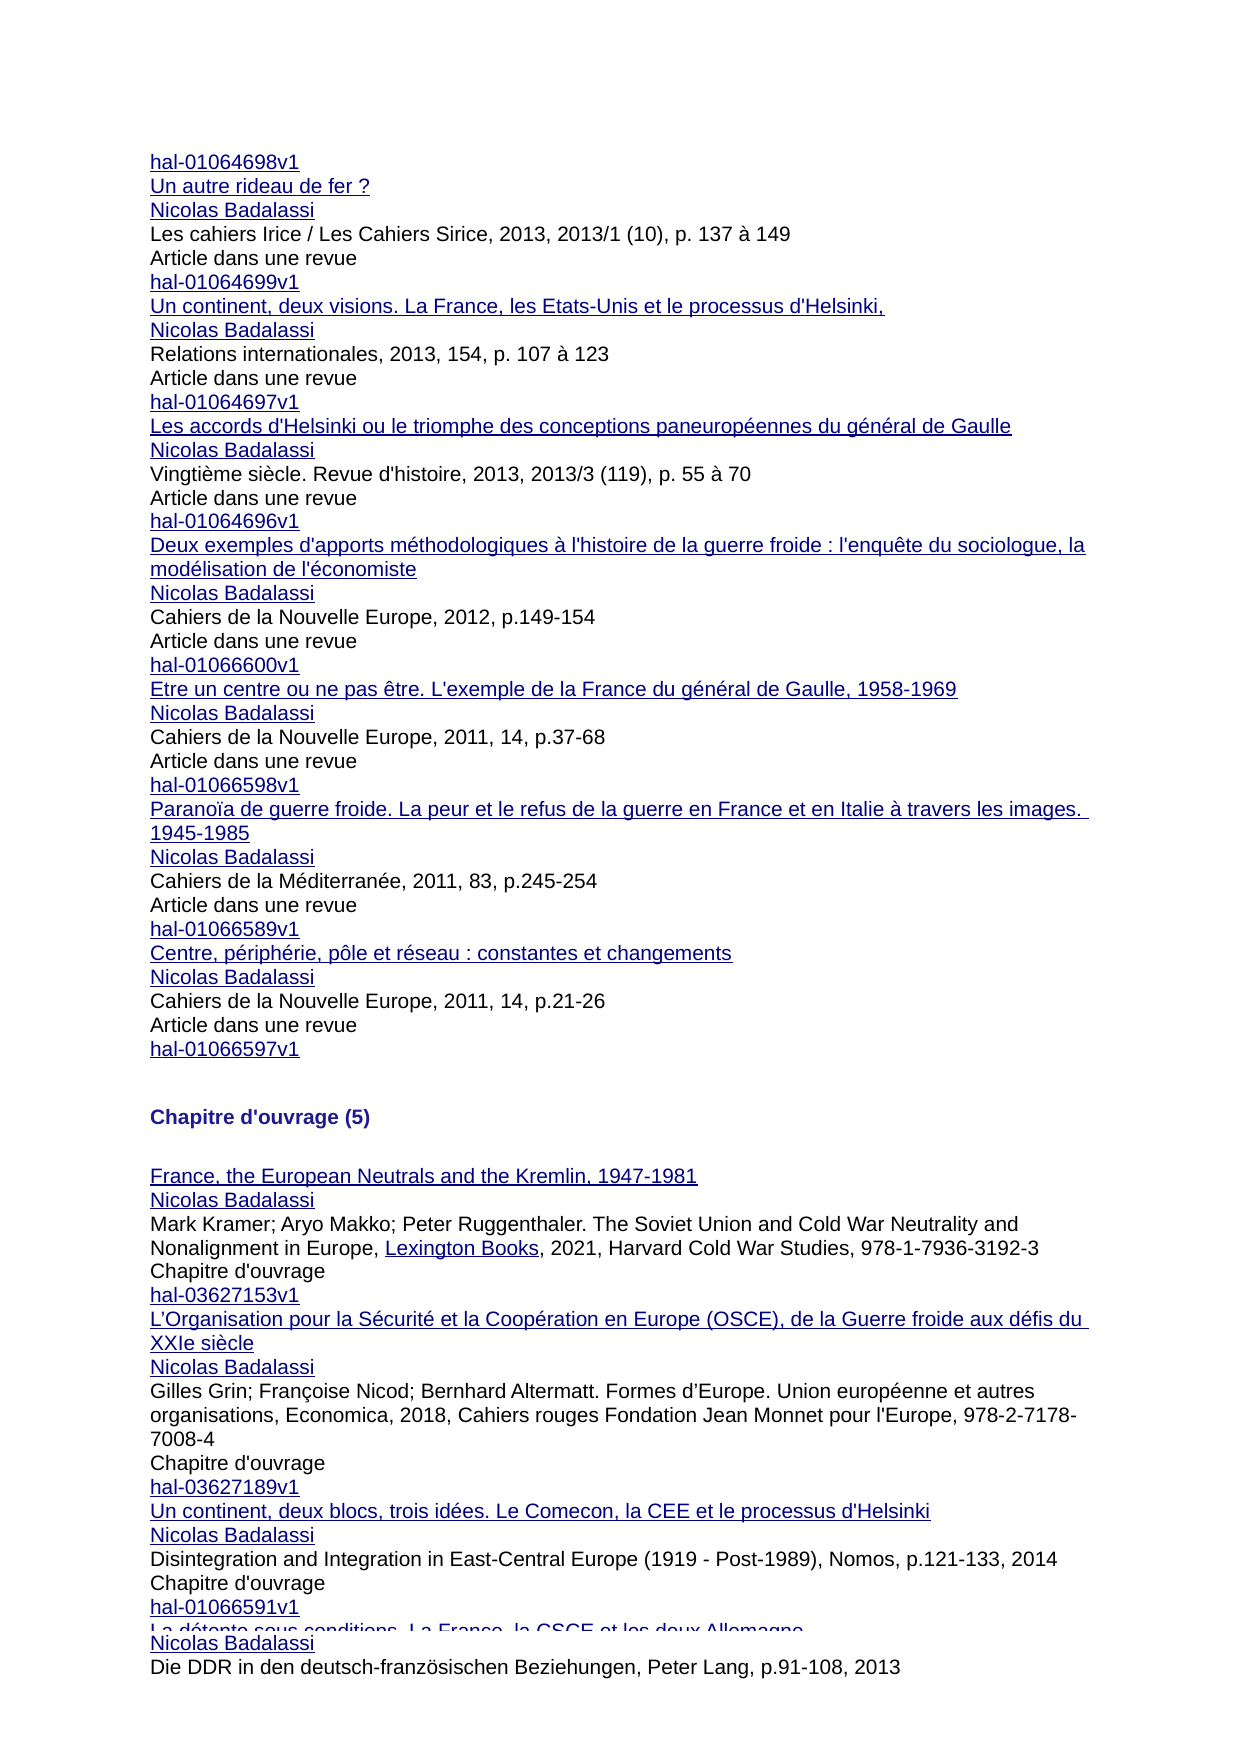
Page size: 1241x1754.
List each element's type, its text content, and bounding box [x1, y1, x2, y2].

table_header France, the European Neutrals and the Kremlin, 1947-1981 Nicolas Badalassi Mark Kramer; Aryo Makko; Peter Ruggenthaler. The Soviet Union and Cold War Neutrality and Nonalignment in Europe, Lexington Books, 2021, Harvard Cold War Studies, 978-1-7936-3192-3 Chapitre d'ouvrage hal-03627153v1 [150, 1164, 1090, 1307]
table_cell Un continent, deux blocs, trois idées. Le Comecon, la CEE et le processus d'Helsinki Nicolas Badalassi Disintegration and Integration in East-Central Europe (1919 - Post-1989), Nomos, p.121-133, 2014 Chapitre d'ouvrage hal-01066591v1 [150, 1499, 1090, 1619]
table_cell Deux exemples d'apports méthodologiques à l'histoire de la guerre froide : l'enquête du sociologue, la modélisation de l'économiste Nicolas Badalassi Cahiers de la Nouvelle Europe, 2012, p.149-154 Article dans une revue hal-01066600v1 [150, 533, 1090, 677]
table_cell Paranoïa de guerre froide. La peur et le refus de la guerre en France et en Italie à travers les images. 1945-1985 Nicolas Badalassi Cahiers de la Méditerranée, 2011, 83, p.245-254 Article dans une revue hal-01066589v1 [150, 797, 1090, 941]
table_cell L’Organisation pour la Sécurité et la Coopération en Europe (OSCE), de la Guerre froide aux défis du XXIe siècle Nicolas Badalassi Gilles Grin; Françoise Nicod; Bernhard Altermatt. Formes d’Europe. Union européenne et autres organisations, Economica, 2018, Cahiers rouges Fondation Jean Monnet pour l'Europe, 978-2-7178-7008-4 Chapitre d'ouvrage hal-03627189v1 [150, 1307, 1090, 1499]
table_cell La détente sous conditions. La France, la CSCE et les deux Allemagne Nicolas Badalassi Die DDR in den deutsch-französischen Beziehungen, Peter Lang, p.91-108, 2013 [150, 1619, 1090, 1679]
table_cell Les accords d'Helsinki ou le triomphe des conceptions paneuropéennes du général de Gaulle Nicolas Badalassi Vingtième siècle. Revue d'histoire, 2013, 2013/3 (119), p. 55 à 70 Article dans une revue hal-01064696v1 [150, 414, 1090, 533]
table_cell Un autre rideau de fer ? Nicolas Badalassi Les cahiers Irice / Les Cahiers Sirice, 2013, 2013/1 (10), p. 137 à 149 Article dans une revue hal-01064699v1 [150, 174, 1090, 294]
table_cell Etre un centre ou ne pas être. L'exemple de la France du général de Gaulle, 1958-1969 Nicolas Badalassi Cahiers de la Nouvelle Europe, 2011, 14, p.37-68 Article dans une revue hal-01066598v1 [150, 677, 1090, 797]
subtitle Chapitre d'ouvrage (5) [150, 1105, 1090, 1129]
table_cell hal-01064698v1 [150, 150, 1090, 174]
table_cell Centre, périphérie, pôle et réseau : constantes et changements Nicolas Badalassi Cahiers de la Nouvelle Europe, 2011, 14, p.21-26 Article dans une revue hal-01066597v1 [150, 941, 1090, 1060]
table_cell Un continent, deux visions. La France, les Etats-Unis et le processus d'Helsinki, Nicolas Badalassi Relations internationales, 2013, 154, p. 107 à 123 Article dans une revue hal-01064697v1 [150, 294, 1090, 413]
